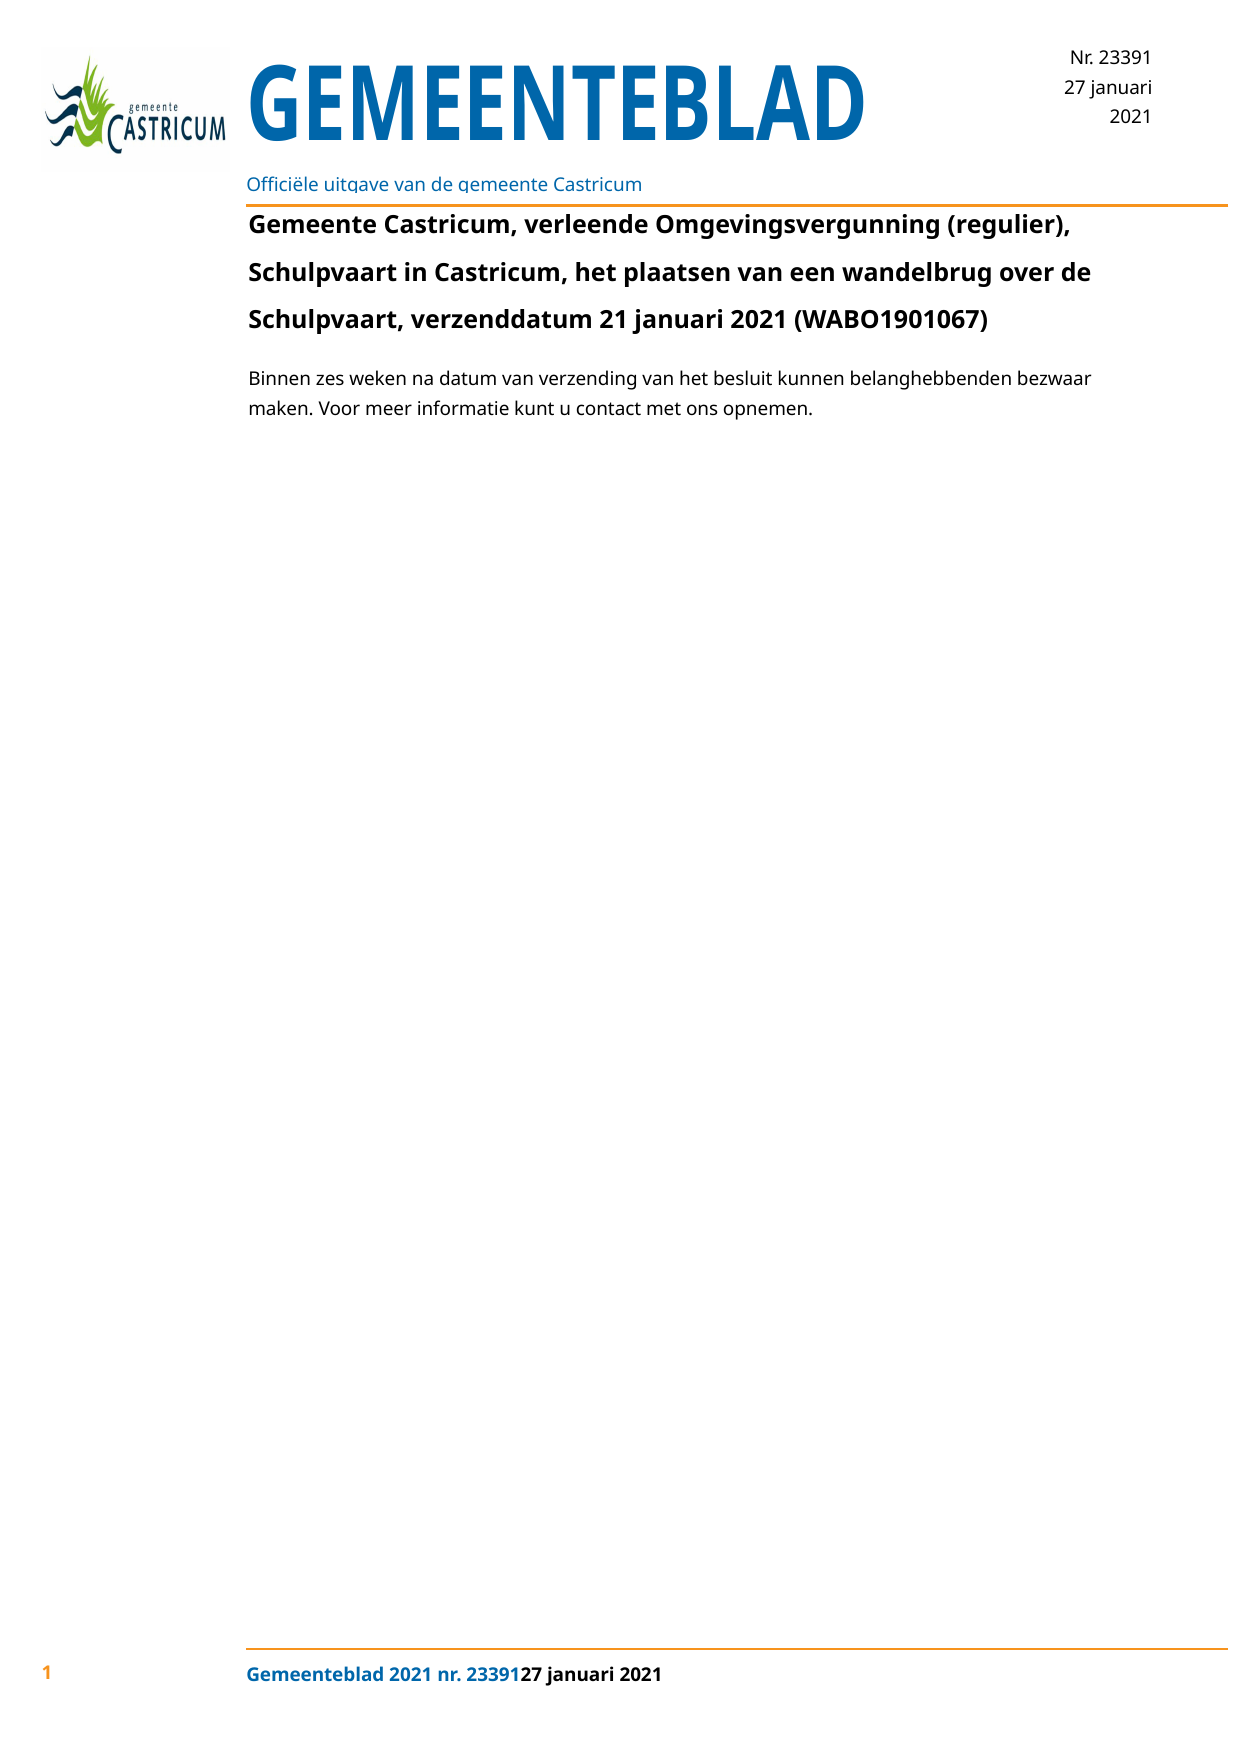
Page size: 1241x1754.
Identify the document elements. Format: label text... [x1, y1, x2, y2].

text Binnen zes weken na datum van verzending van het besluit kunnen belanghebbenden bezwaar maken. Voor meer informatie kunt u contact met ons opnemen. [248, 366, 1152, 421]
picture [41, 47, 231, 172]
text Gemeente Castricum, verleende Omgevingsvergunning (regulier), Schulpvaart in Castricum, het plaatsen van een wandelbrug over de Schulpvaart, verzenddatum 21 januari 2021 (WABO1901067) [248, 207, 1152, 336]
